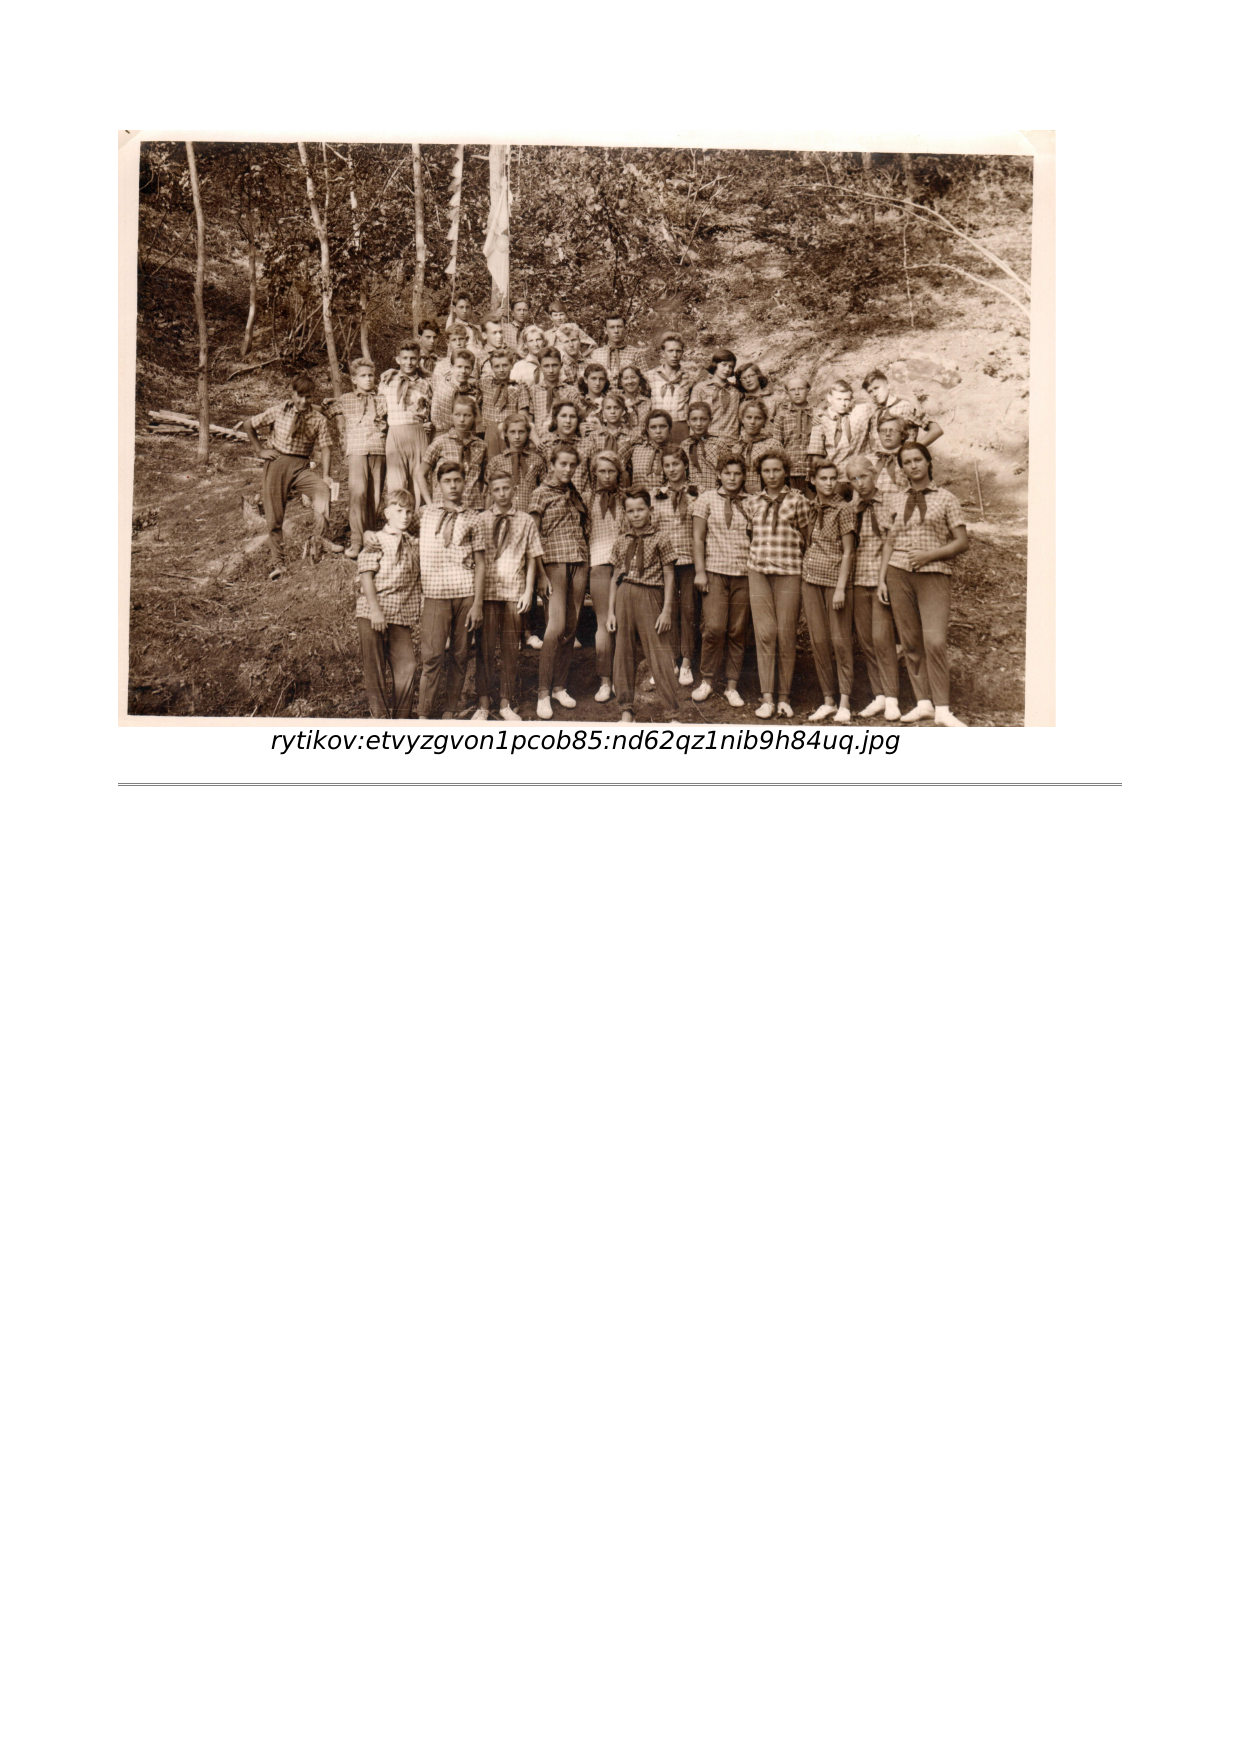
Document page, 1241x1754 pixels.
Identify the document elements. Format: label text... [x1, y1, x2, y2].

text rytikov:etvyzgvon1pcob85:nd62qz1nib9h84uq.jpg [118, 727, 1056, 756]
picture [118, 130, 1056, 727]
